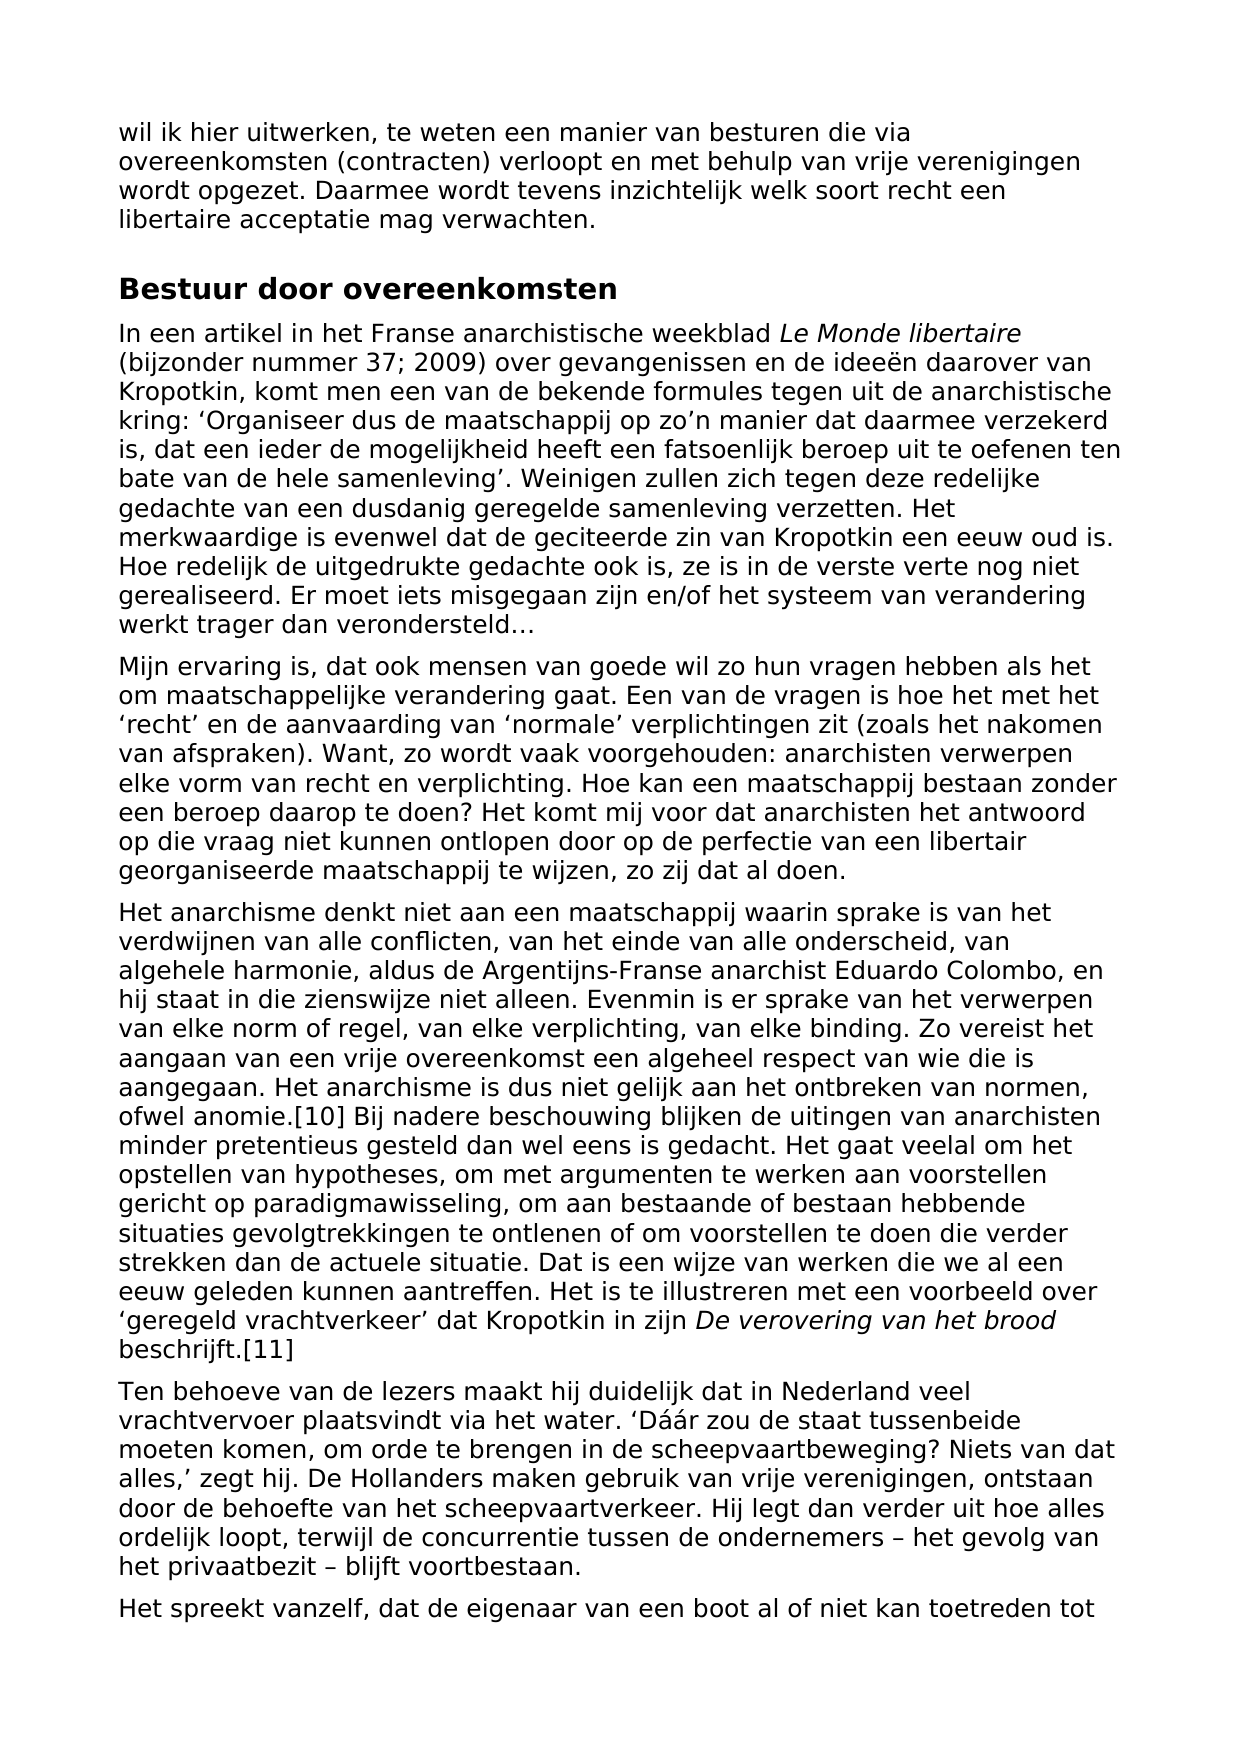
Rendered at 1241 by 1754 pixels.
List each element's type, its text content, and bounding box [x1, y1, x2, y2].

text wil ik hier uitwerken, te weten een manier van besturen die via overeenkomsten (contracten) verloopt en met behulp van vrije verenigingen wordt opgezet. Daarmee wordt tevens inzichtelijk welk soort recht een libertaire acceptatie mag verwachten. [118, 118, 1122, 235]
text Het anarchisme denkt niet aan een maatschappij waarin sprake is van het verdwijnen van alle conflicten, van het einde van alle onderscheid, van algehele harmonie, aldus de Argentijns-Franse anarchist Eduardo Colombo, en hij staat in die zienswijze niet alleen. Evenmin is er sprake van het verwerpen van elke norm of regel, van elke verplichting, van elke binding. Zo vereist het aangaan van een vrije overeenkomst een algeheel respect van wie die is aangegaan. Het anarchisme is dus niet gelijk aan het ontbreken van normen, ofwel anomie.[10] Bij nadere beschouwing blijken de uitingen van anarchisten minder pretentieus gesteld dan wel eens is gedacht. Het gaat veelal om het opstellen van hypotheses, om met argumenten te werken aan voorstellen gericht op paradigmawisseling, om aan bestaande of bestaan hebbende situaties gevolgtrekkingen te ontlenen of om voorstellen te doen die verder strekken dan de actuele situatie. Dat is een wijze van werken die we al een eeuw geleden kunnen aantreffen. Het is te illustreren met een voorbeeld over ‘geregeld vrachtverkeer’ dat Kropotkin in zijn De verovering van het brood beschrijft.[11] [118, 898, 1122, 1364]
text In een artikel in het Franse anarchistische weekblad Le Monde libertaire (bijzonder nummer 37; 2009) over gevangenissen en de ideeën daarover van Kropotkin, komt men een van de bekende formules tegen uit de anarchistische kring: ‘Organiseer dus de maatschappij op zo’n manier dat daarmee verzekerd is, dat een ieder de mogelijkheid heeft een fatsoenlijk beroep uit te oefenen ten bate van de hele samenleving’. Weinigen zullen zich tegen deze redelijke gedachte van een dusdanig geregelde samenleving verzetten. Het merkwaardige is evenwel dat de geciteerde zin van Kropotkin een eeuw oud is. Hoe redelijk de uitgedrukte gedachte ook is, ze is in de verste verte nog niet gerealiseerd. Er moet iets misgegaan zijn en/of het systeem van verandering werkt trager dan verondersteld… [118, 319, 1122, 639]
text Mijn ervaring is, dat ook mensen van goede wil zo hun vragen hebben als het om maatschappelijke verandering gaat. Een van de vragen is hoe het met het ‘recht’ en de aanvaarding van ‘normale’ verplichtingen zit (zoals het nakomen van afspraken). Want, zo wordt vaak voorgehouden: anarchisten verwerpen elke vorm van recht en verplichting. Hoe kan een maatschappij bestaan zonder een beroep daarop te doen? Het komt mij voor dat anarchisten het antwoord op die vraag niet kunnen ontlopen door op de perfectie van een libertair georganiseerde maatschappij te wijzen, zo zij dat al doen. [118, 652, 1122, 885]
text Het spreekt vanzelf, dat de eigenaar van een boot al of niet kan toetreden tot [118, 1594, 1122, 1623]
subtitle Bestuur door overeenkomsten [118, 272, 1122, 306]
text Ten behoeve van de lezers maakt hij duidelijk dat in Nederland veel vrachtvervoer plaatsvindt via het water. ‘Dáár zou de staat tussenbeide moeten komen, om orde te brengen in de scheepvaartbeweging? Niets van dat alles,’ zegt hij. De Hollanders maken gebruik van vrije verenigingen, ontstaan door de behoefte van het scheepvaartverkeer. Hij legt dan verder uit hoe alles ordelijk loopt, terwijl de concurrentie tussen de ondernemers – het gevolg van het privaatbezit – blijft voortbestaan. [118, 1377, 1122, 1581]
